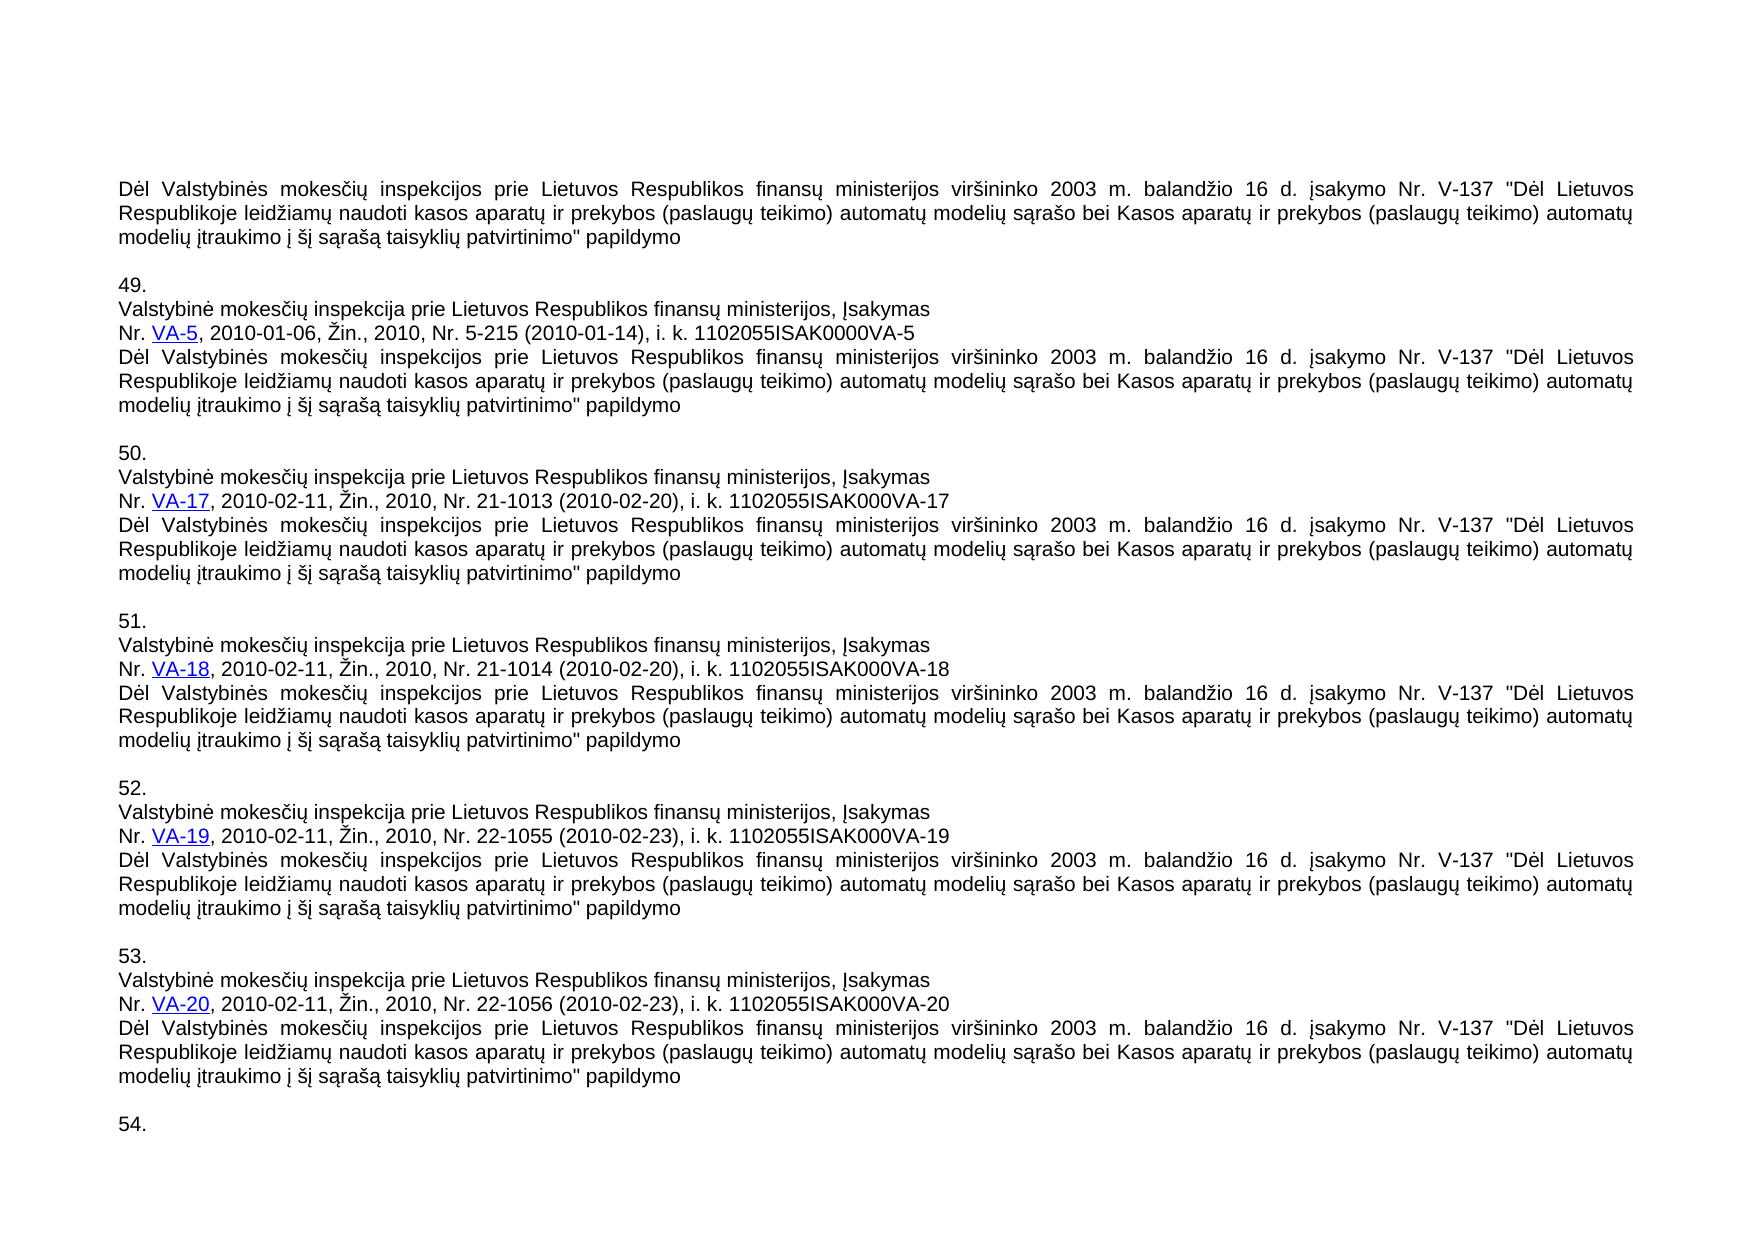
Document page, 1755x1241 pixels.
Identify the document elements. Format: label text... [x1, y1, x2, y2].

text Valstybinė mokesčių inspekcija prie Lietuvos Respublikos finansų ministerijos, Įsakymas [118, 800, 1636, 824]
text 54. [118, 1112, 1636, 1136]
text Dėl Valstybinės mokesčių inspekcijos prie Lietuvos Respublikos finansų ministerijos viršininko 2003 m. balandžio 16 d. įsakymo Nr. V-137 "Dėl Lietuvos Respublikoje leidžiamų naudoti kasos aparatų ir prekybos (paslaugų teikimo) automatų modelių sąrašo bei Kasos aparatų ir prekybos (paslaugų teikimo) automatų modelių įtraukimo į šį sąrašą taisyklių patvirtinimo" papildymo [118, 345, 1636, 417]
text Dėl Valstybinės mokesčių inspekcijos prie Lietuvos Respublikos finansų ministerijos viršininko 2003 m. balandžio 16 d. įsakymo Nr. V-137 "Dėl Lietuvos Respublikoje leidžiamų naudoti kasos aparatų ir prekybos (paslaugų teikimo) automatų modelių sąrašo bei Kasos aparatų ir prekybos (paslaugų teikimo) automatų modelių įtraukimo į šį sąrašą taisyklių patvirtinimo" papildymo [118, 513, 1636, 584]
text Nr. VA-19, 2010-02-11, Žin., 2010, Nr. 22-1055 (2010-02-23), i. k. 1102055ISAK000VA-19 [118, 824, 1636, 848]
text Dėl Valstybinės mokesčių inspekcijos prie Lietuvos Respublikos finansų ministerijos viršininko 2003 m. balandžio 16 d. įsakymo Nr. V-137 "Dėl Lietuvos Respublikoje leidžiamų naudoti kasos aparatų ir prekybos (paslaugų teikimo) automatų modelių sąrašo bei Kasos aparatų ir prekybos (paslaugų teikimo) automatų modelių įtraukimo į šį sąrašą taisyklių patvirtinimo" papildymo [118, 177, 1636, 249]
text 49. [118, 273, 1636, 297]
text 52. [118, 776, 1636, 800]
text Valstybinė mokesčių inspekcija prie Lietuvos Respublikos finansų ministerijos, Įsakymas [118, 297, 1636, 321]
text Dėl Valstybinės mokesčių inspekcijos prie Lietuvos Respublikos finansų ministerijos viršininko 2003 m. balandžio 16 d. įsakymo Nr. V-137 "Dėl Lietuvos Respublikoje leidžiamų naudoti kasos aparatų ir prekybos (paslaugų teikimo) automatų modelių sąrašo bei Kasos aparatų ir prekybos (paslaugų teikimo) automatų modelių įtraukimo į šį sąrašą taisyklių patvirtinimo" papildymo [118, 1016, 1636, 1088]
text 51. [118, 608, 1636, 632]
text Nr. VA-18, 2010-02-11, Žin., 2010, Nr. 21-1014 (2010-02-20), i. k. 1102055ISAK000VA-18 [118, 656, 1636, 680]
text Dėl Valstybinės mokesčių inspekcijos prie Lietuvos Respublikos finansų ministerijos viršininko 2003 m. balandžio 16 d. įsakymo Nr. V-137 "Dėl Lietuvos Respublikoje leidžiamų naudoti kasos aparatų ir prekybos (paslaugų teikimo) automatų modelių sąrašo bei Kasos aparatų ir prekybos (paslaugų teikimo) automatų modelių įtraukimo į šį sąrašą taisyklių patvirtinimo" papildymo [118, 680, 1636, 752]
text Valstybinė mokesčių inspekcija prie Lietuvos Respublikos finansų ministerijos, Įsakymas [118, 968, 1636, 992]
text Nr. VA-17, 2010-02-11, Žin., 2010, Nr. 21-1013 (2010-02-20), i. k. 1102055ISAK000VA-17 [118, 489, 1636, 513]
text Nr. VA-20, 2010-02-11, Žin., 2010, Nr. 22-1056 (2010-02-23), i. k. 1102055ISAK000VA-20 [118, 992, 1636, 1016]
text Dėl Valstybinės mokesčių inspekcijos prie Lietuvos Respublikos finansų ministerijos viršininko 2003 m. balandžio 16 d. įsakymo Nr. V-137 "Dėl Lietuvos Respublikoje leidžiamų naudoti kasos aparatų ir prekybos (paslaugų teikimo) automatų modelių sąrašo bei Kasos aparatų ir prekybos (paslaugų teikimo) automatų modelių įtraukimo į šį sąrašą taisyklių patvirtinimo" papildymo [118, 848, 1636, 920]
text Valstybinė mokesčių inspekcija prie Lietuvos Respublikos finansų ministerijos, Įsakymas [118, 465, 1636, 489]
text Nr. VA-5, 2010-01-06, Žin., 2010, Nr. 5-215 (2010-01-14), i. k. 1102055ISAK0000VA-5 [118, 321, 1636, 345]
text Valstybinė mokesčių inspekcija prie Lietuvos Respublikos finansų ministerijos, Įsakymas [118, 632, 1636, 656]
text 53. [118, 944, 1636, 968]
text 50. [118, 441, 1636, 465]
